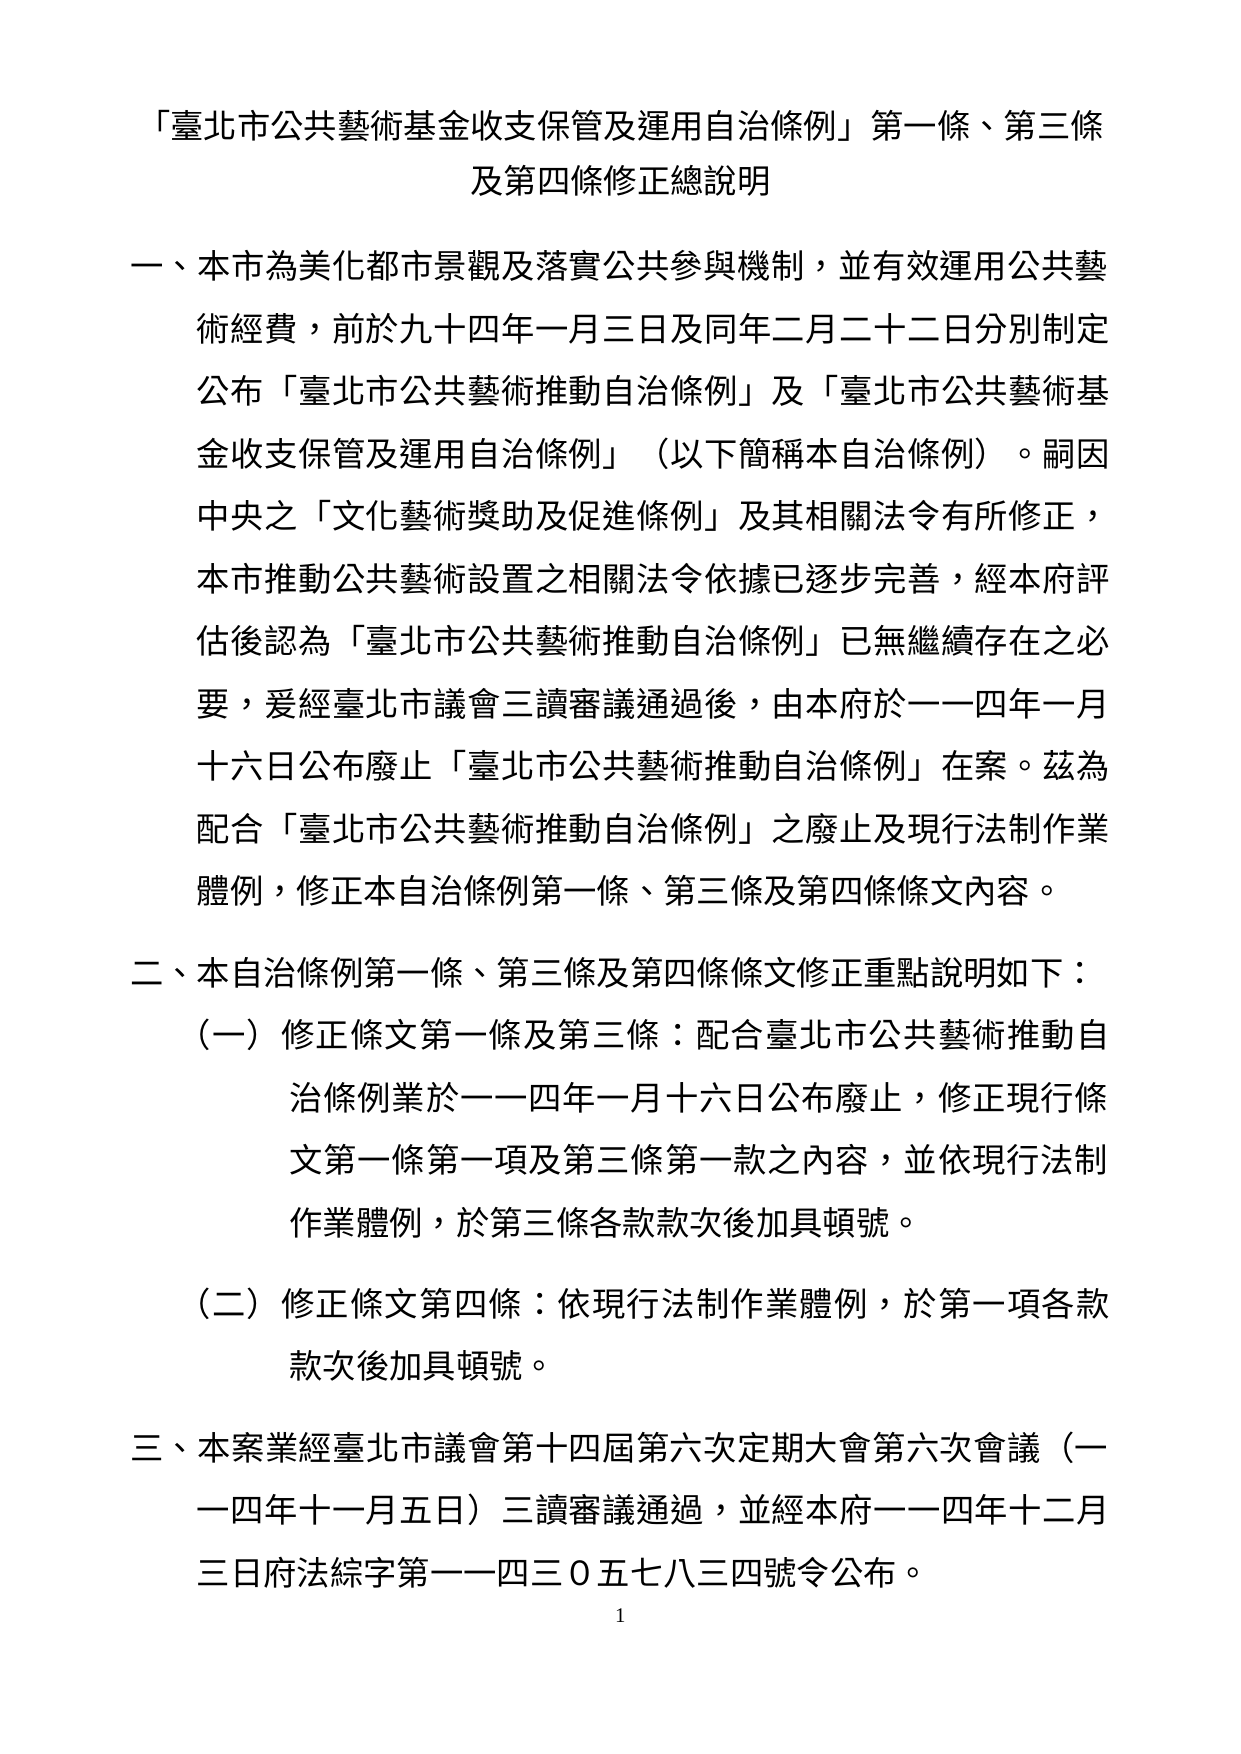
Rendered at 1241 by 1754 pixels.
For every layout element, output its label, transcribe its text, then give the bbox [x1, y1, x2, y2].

text 二、本自治條例第一條、第三條及第四條條文修正重點說明如下： [130, 929, 1110, 991]
text 「臺北市公共藝術基金收支保管及運用自治條例」第一條、第三條及第四條修正總說明 [130, 96, 1110, 204]
text （二）修正條文第四條：依現行法制作業體例，於第一項各款款次後加具頓號。 [177, 1260, 1110, 1385]
text 一、本市為美化都市景觀及落實公共參與機制，並有效運用公共藝術經費，前於九十四年一月三日及同年二月二十二日分別制定公布「臺北市公共藝術推動自治條例」及「臺北市公共藝術基金收支保管及運用自治條例」（以下簡稱本自治條例）。嗣因中央之「文化藝術獎助及促進條例」及其相關法令有所修正，本市推動公共藝術設置之相關法令依據已逐步完善，經本府評估後認為「臺北市公共藝術推動自治條例」已無繼續存在之必要，爰經臺北市議會三讀審議通過後，由本府於一一四年一月十六日公布廢止「臺北市公共藝術推動自治條例」在案。茲為配合「臺北市公共藝術推動自治條例」之廢止及現行法制作業體例，修正本自治條例第一條、第三條及第四條條文內容。 [130, 223, 1110, 910]
text （一）修正條文第一條及第三條：配合臺北市公共藝術推動自治條例業於一一四年一月十六日公布廢止，修正現行條文第一條第一項及第三條第一款之內容，並依現行法制作業體例，於第三條各款款次後加具頓號。 [177, 991, 1110, 1241]
text 三、本案業經臺北市議會第十四屆第六次定期大會第六次會議（一一四年十一月五日）三讀審議通過，並經本府一一四年十二月三日府法綜字第一一四三０五七八三四號令公布。 [130, 1404, 1110, 1591]
